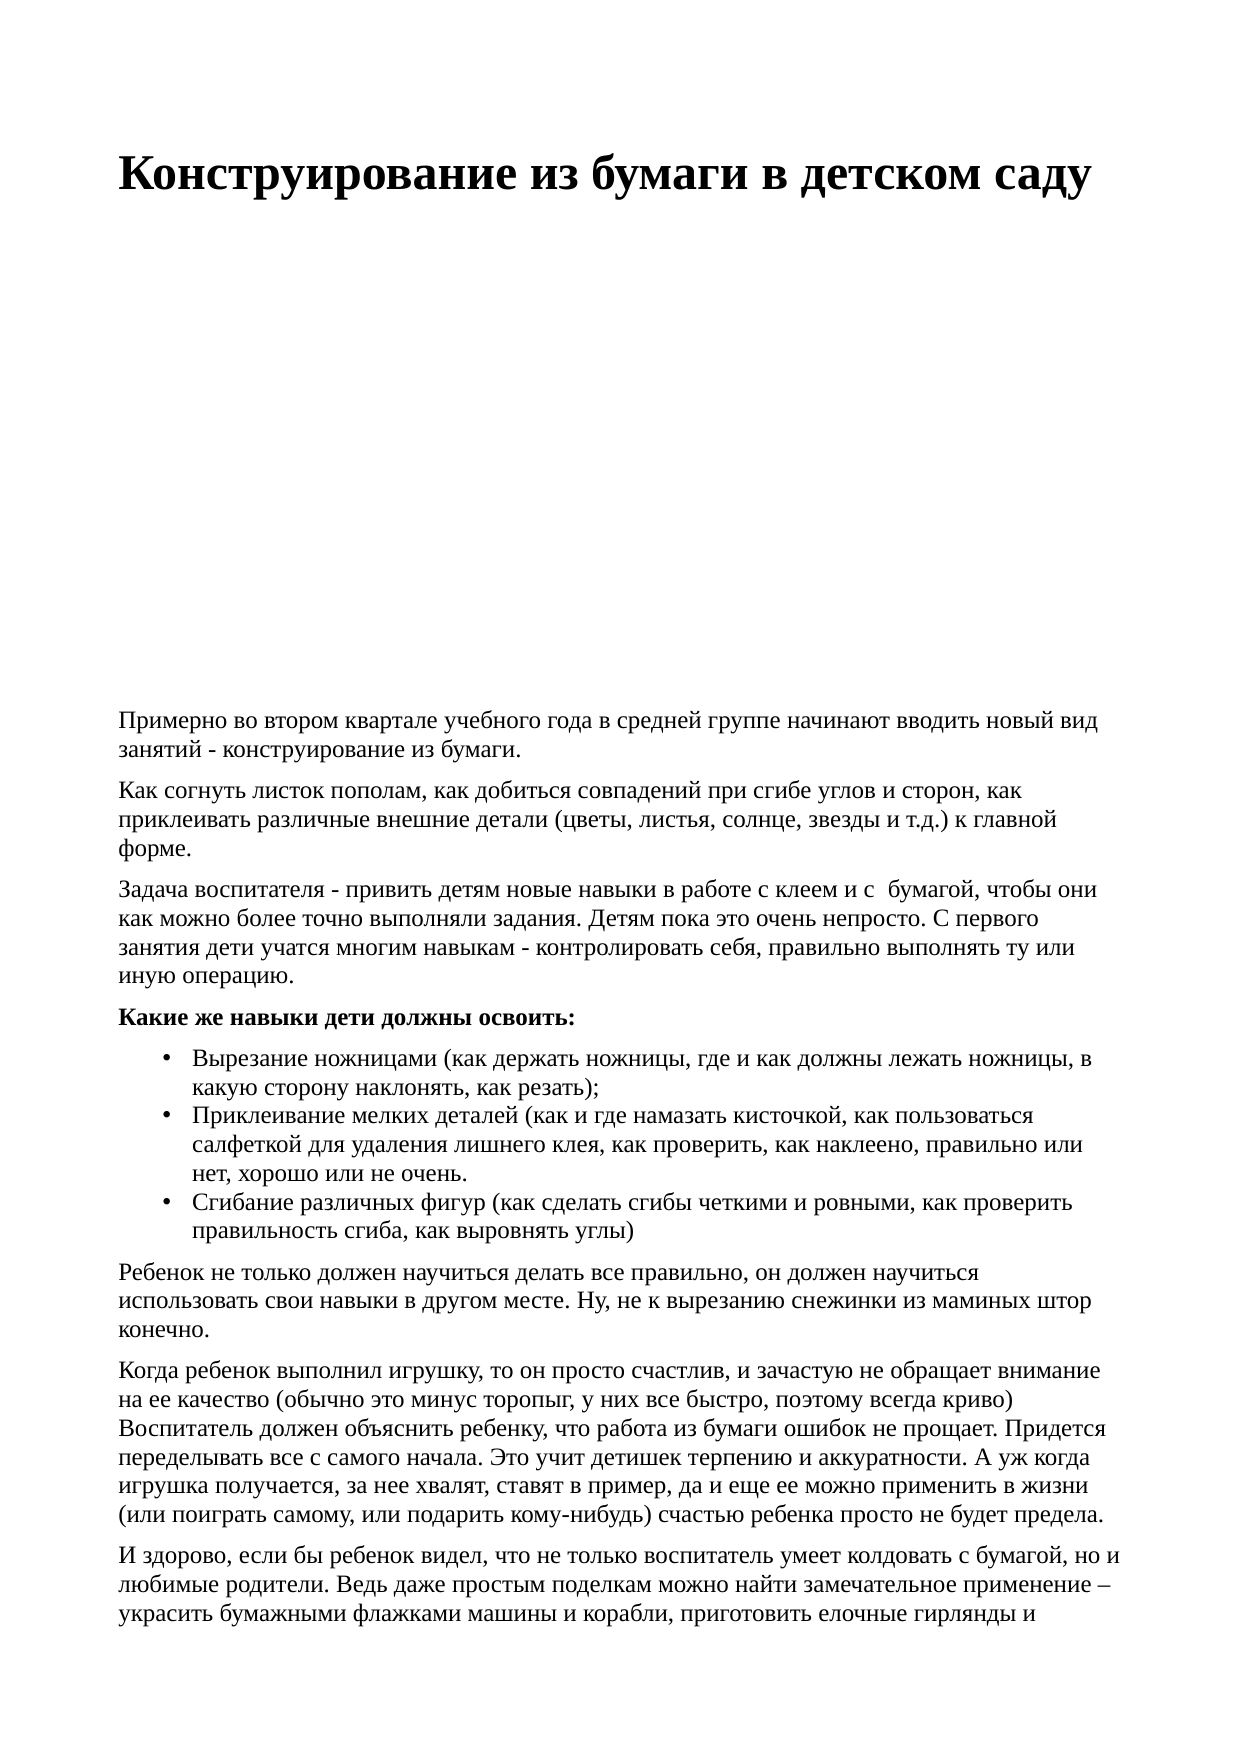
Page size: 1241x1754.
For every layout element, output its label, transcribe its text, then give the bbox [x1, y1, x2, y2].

text Примерно во втором квартале учебного года в средней группе начинают вводить новый вид занятий - конструирование из бумаги. [118, 705, 1122, 763]
text Ребенок не только должен научиться делать все правильно, он должен научиться использовать свои навыки в другом месте. Ну, не к вырезанию снежинки из маминых штор конечно. [118, 1257, 1122, 1343]
text Задача воспитателя - привить детям новые навыки в работе с клеем и с бумагой, чтобы они как можно более точно выполняли задания. Детям пока это очень непросто. С первого занятия дети учатся многим навыкам - контролировать себя, правильно выполнять ту или иную операцию. [118, 874, 1122, 989]
list Сгибание различных фигур (как сделать сгибы четкими и ровными, как проверить правильность сгиба, как выровнять углы) [162, 1187, 1122, 1244]
subtitle Конструирование из бумаги в детском саду [118, 143, 1122, 201]
text Когда ребенок выполнил игрушку, то он просто счастлив, и зачастую не обращает внимание на ее качество (обычно это минус торопыг, у них все быстро, поэтому всегда криво) Воспитатель должен объяснить ребенку, что работа из бумаги ошибок не прощает. Придется переделывать все с самого начала. Это учит детишек терпению и аккуратности. А уж когда игрушка получается, за нее хвалят, ставят в пример, да и еще ее можно применить в жизни (или поиграть самому, или подарить кому-нибудь) счастью ребенка просто не будет предела. [118, 1355, 1122, 1528]
text И здорово, если бы ребенок видел, что не только воспитатель умеет колдовать с бумагой, но и любимые родители. Ведь даже простым поделкам можно найти замечательное применение – украсить бумажными флажками машины и корабли, приготовить елочные гирлянды и [118, 1540, 1122, 1627]
list Приклеивание мелких деталей (как и где намазать кисточкой, как пользоваться салфеткой для удаления лишнего клея, как проверить, как наклеено, правильно или нет, хорошо или не очень. [162, 1100, 1122, 1187]
text Как согнуть листок пополам, как добиться совпадений при сгибе углов и сторон, как приклеивать различные внешние детали (цветы, листья, солнце, звезды и т.д.) к главной форме. [118, 775, 1122, 862]
text Какие же навыки дети должны освоить: [118, 1002, 1122, 1030]
list Вырезание ножницами (как держать ножницы, где и как должны лежать ножницы, в какую сторону наклонять, как резать); [162, 1043, 1122, 1100]
